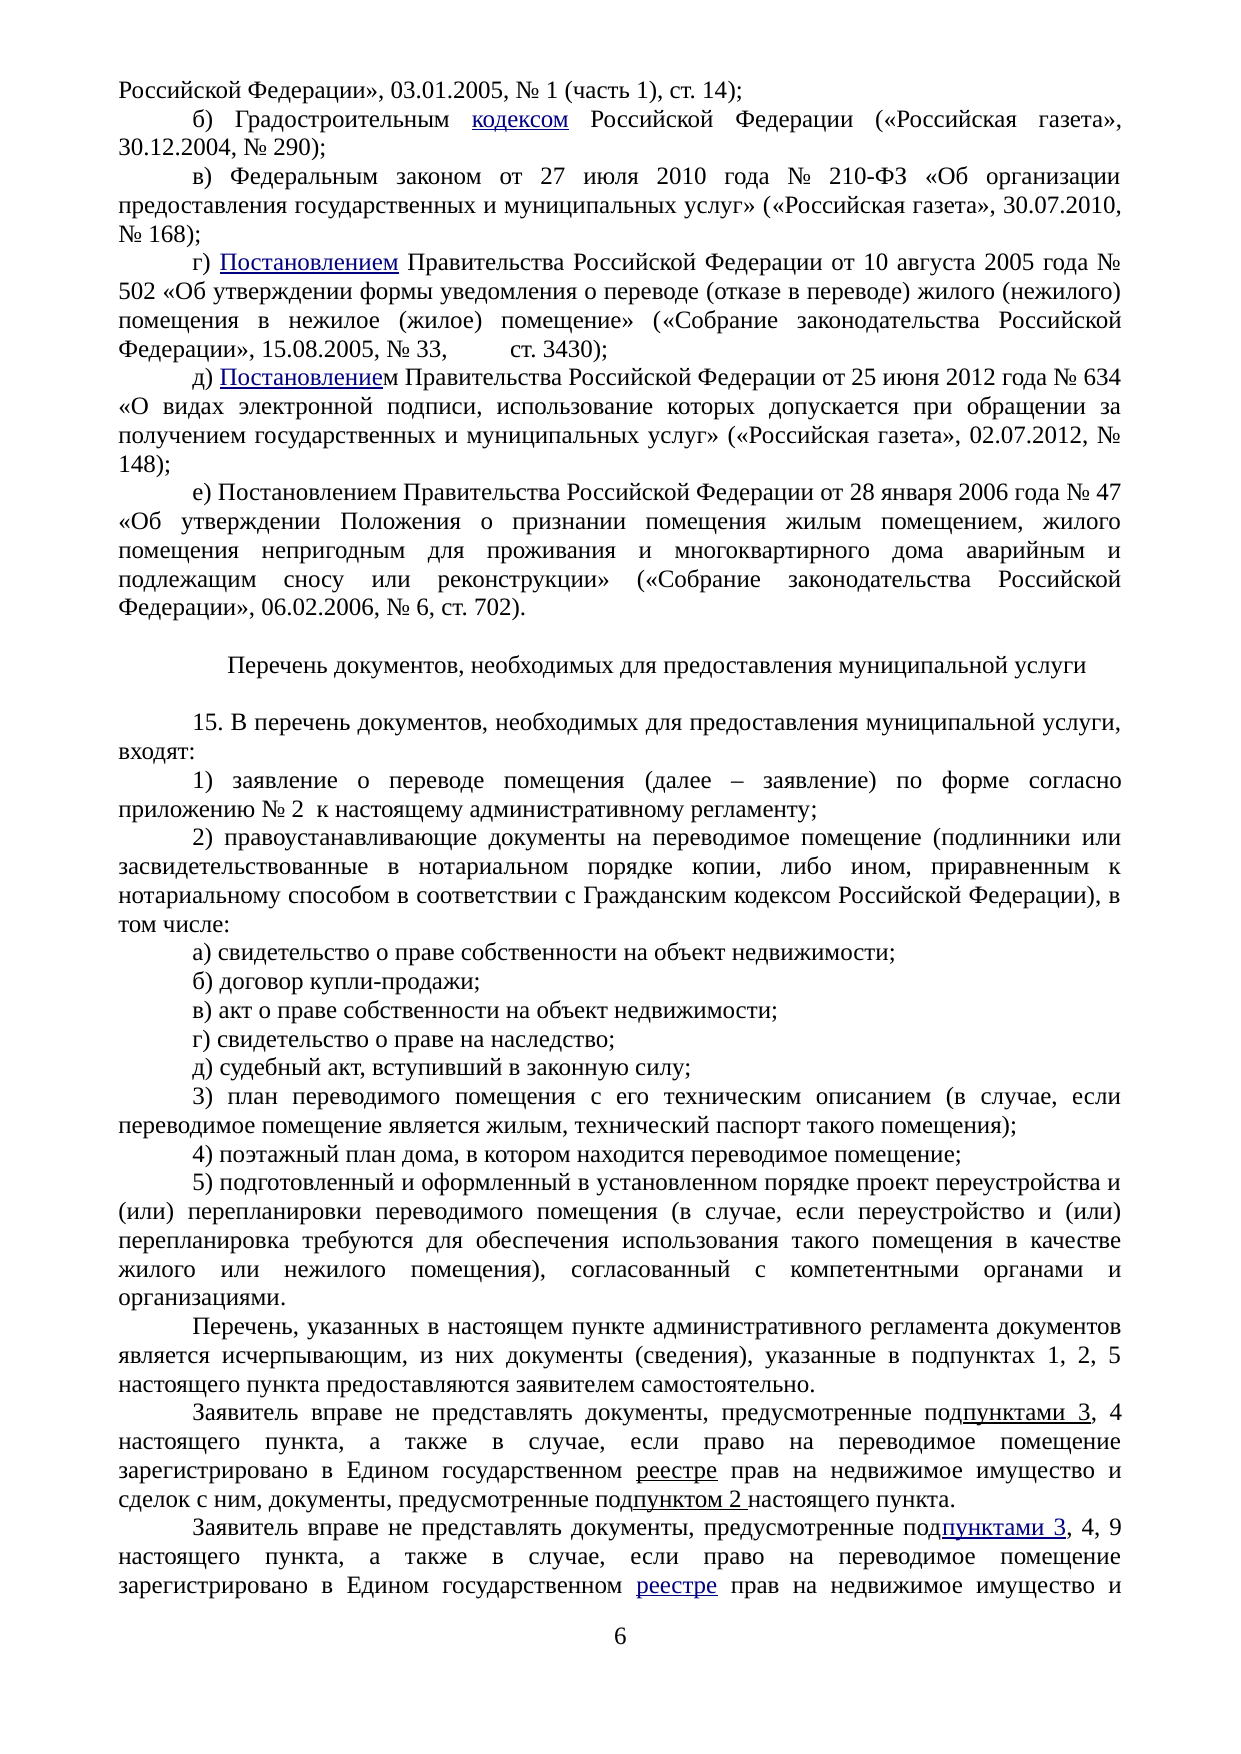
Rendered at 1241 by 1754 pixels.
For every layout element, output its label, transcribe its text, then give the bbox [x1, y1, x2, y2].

text Российской Федерации», 03.01.2005, № 1 (часть 1), ст. 14); [118, 75, 1122, 104]
text Заявитель вправе не представлять документы, предусмотренные подпунктами 3, 4, 9 настоящего пункта, а также в случае, если право на переводимое помещение зарегистрировано в Едином государственном реестре прав на недвижимое имущество и [118, 1512, 1122, 1599]
text в) акт о праве собственности на объект недвижимости; [118, 995, 1122, 1024]
text д) судебный акт, вступивший в законную силу; [118, 1052, 1122, 1081]
text а) свидетельство о праве собственности на объект недвижимости; [118, 937, 1122, 966]
text Перечень документов, необходимых для предоставления муниципальной услуги [118, 650, 1122, 679]
text 1) заявление о переводе помещения (далее – заявление) по форме согласно приложению № 2 к настоящему административному регламенту; [118, 765, 1122, 822]
text 3) план переводимого помещения с его техническим описанием (в случае, если переводимое помещение является жилым, технический паспорт такого помещения); [118, 1081, 1122, 1139]
text 4) поэтажный план дома, в котором находится переводимое помещение; [118, 1139, 1122, 1167]
text б) договор купли-продажи; [118, 966, 1122, 995]
text 15. В перечень документов, необходимых для предоставления муниципальной услуги, входят: [118, 707, 1122, 765]
text г) Постановлением Правительства Российской Федерации от 10 августа 2005 года № 502 «Об утверждении формы уведомления о переводе (отказе в переводе) жилого (нежилого) помещения в нежилое (жилое) помещение» («Собрание законодательства Российской Федерации», 15.08.2005, № 33, ст. 3430); [118, 247, 1122, 362]
text Заявитель вправе не представлять документы, предусмотренные подпунктами 3, 4 настоящего пункта, а также в случае, если право на переводимое помещение зарегистрировано в Едином государственном реестре прав на недвижимое имущество и сделок с ним, документы, предусмотренные подпунктом 2 настоящего пункта. [118, 1397, 1122, 1512]
text 2) правоустанавливающие документы на переводимое помещение (подлинники или засвидетельствованные в нотариальном порядке копии, либо ином, приравненным к нотариальному способом в соответствии с Гражданским кодексом Российской Федерации), в том числе: [118, 822, 1122, 937]
text Перечень, указанных в настоящем пункте административного регламента документов является исчерпывающим, из них документы (сведения), указанные в подпунктах 1, 2, 5 настоящего пункта предоставляются заявителем самостоятельно. [118, 1311, 1122, 1397]
text в) Федеральным законом от 27 июля 2010 года № 210-ФЗ «Об организации предоставления государственных и муниципальных услуг» («Российская газета», 30.07.2010, № 168); [118, 161, 1122, 247]
text г) свидетельство о праве на наследство; [118, 1024, 1122, 1052]
text е) Постановлением Правительства Российской Федерации от 28 января 2006 года № 47 «Об утверждении Положения о признании помещения жилым помещением, жилого помещения непригодным для проживания и многоквартирного дома аварийным и подлежащим сносу или реконструкции» («Собрание законодательства Российской Федерации», 06.02.2006, № 6, ст. 702). [118, 477, 1122, 621]
text д) Постановлением Правительства Российской Федерации от 25 июня 2012 года № 634 «О видах электронной подписи, использование которых допускается при обращении за получением государственных и муниципальных услуг» («Российская газета», 02.07.2012, № 148); [118, 362, 1122, 477]
text 5) подготовленный и оформленный в установленном порядке проект переустройства и (или) перепланировки переводимого помещения (в случае, если переустройство и (или) перепланировка требуются для обеспечения использования такого помещения в качестве жилого или нежилого помещения), согласованный с компетентными органами и организациями. [118, 1167, 1122, 1311]
text б) Градостроительным кодексом Российской Федерации («Российская газета», 30.12.2004, № 290); [118, 104, 1122, 161]
